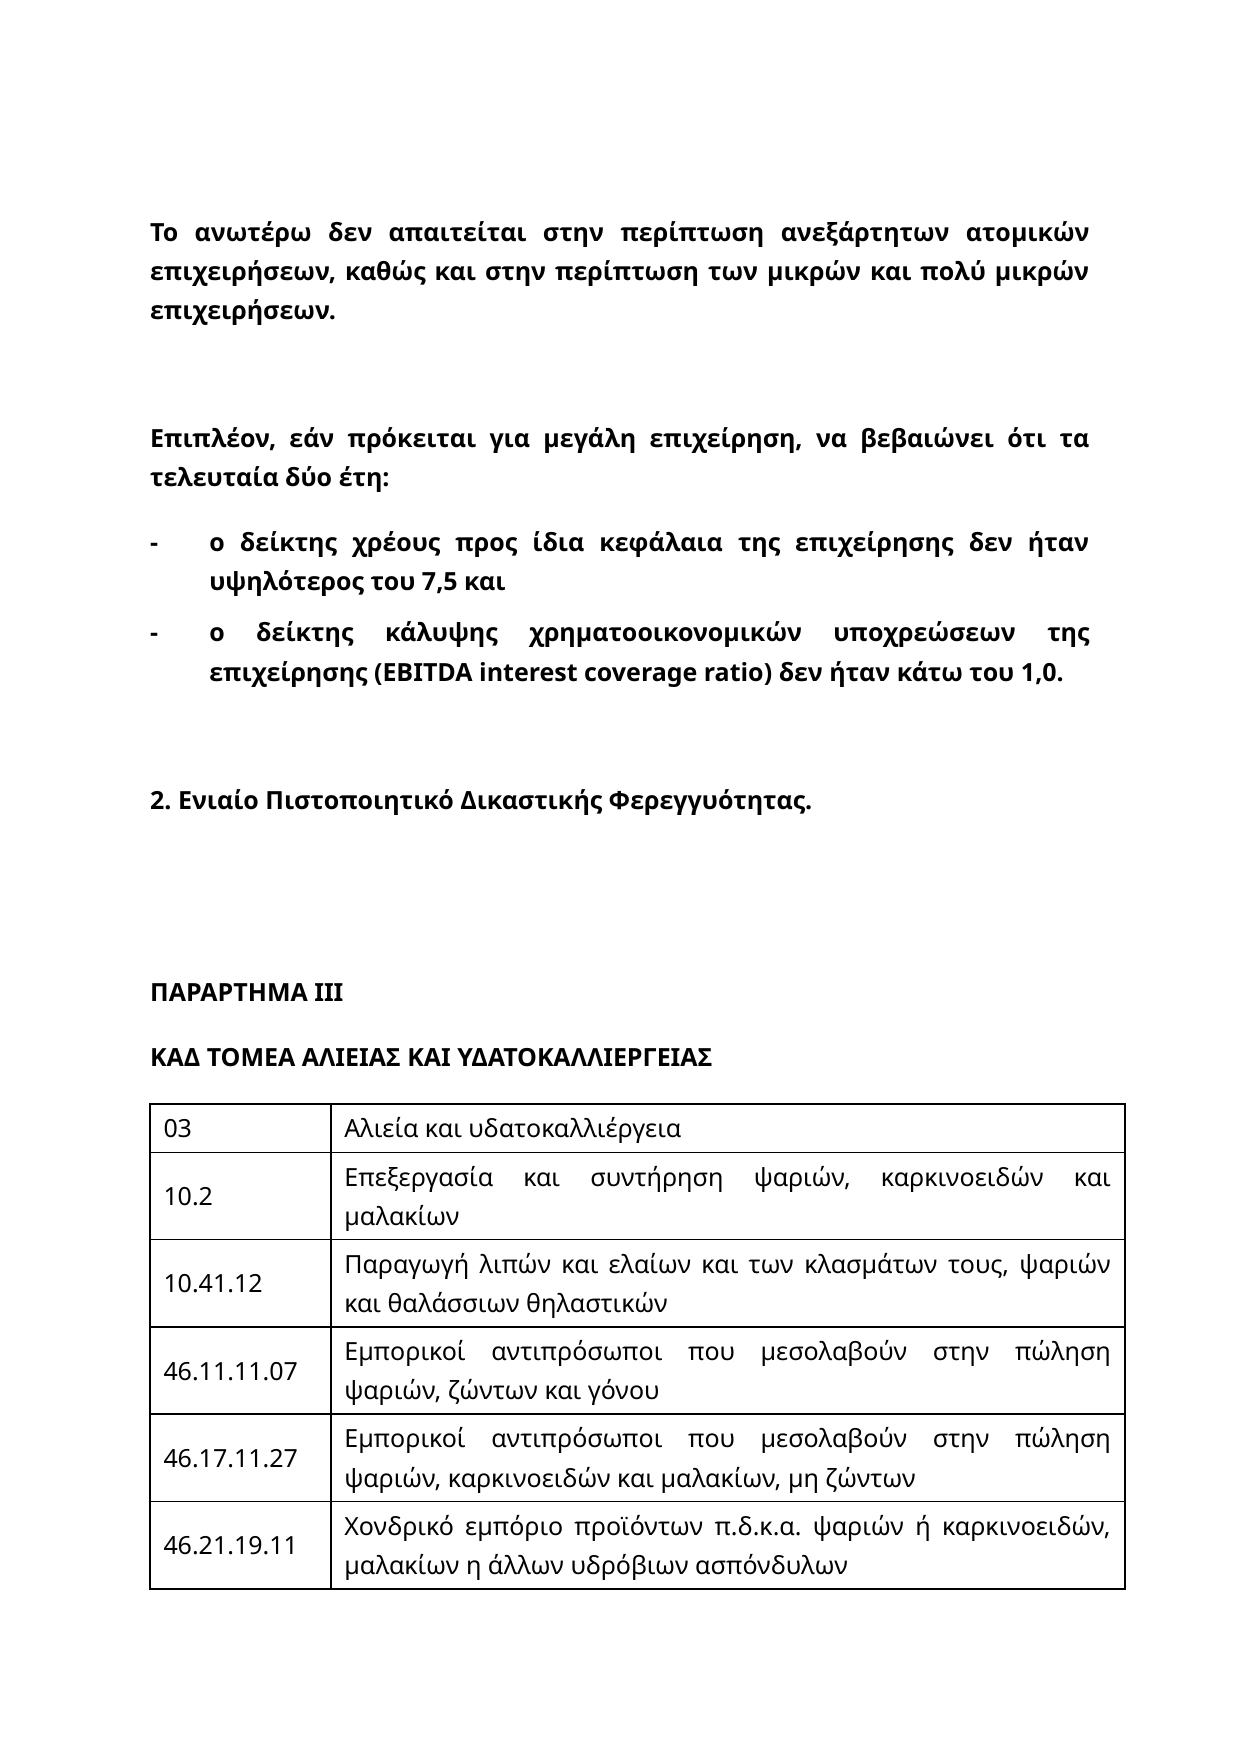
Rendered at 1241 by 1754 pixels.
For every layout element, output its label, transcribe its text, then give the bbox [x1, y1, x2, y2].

table_cell 46.21.19.11 [151, 1502, 330, 1588]
table_cell 46.17.11.27 [151, 1415, 330, 1501]
table_cell Επεξεργασία και συντήρηση ψαριών, καρκινοειδών και μαλακίων [332, 1153, 1124, 1239]
table_cell 10.2 [151, 1153, 330, 1239]
text ΠΑΡΑΡΤΗΜΑ III [150, 975, 1090, 1009]
table_cell 46.11.11.07 [151, 1328, 330, 1413]
table_header Αλιεία και υδατοκαλλιέργεια [332, 1105, 1124, 1151]
table_cell Εμπορικοί αντιπρόσωποι που μεσολαβούν στην πώληση ψαριών, καρκινοειδών και μαλακίων, μη ζώντων [332, 1415, 1124, 1501]
text 2. Ενιαίο Πιστοποιητικό Δικαστικής Φερεγγυότητας. [150, 782, 1090, 817]
list - ο δείκτης χρέους προς ίδια κεφάλαια της επιχείρησης δεν ήταν υψηλότερος του 7,5 και [150, 524, 1090, 597]
table_cell 10.41.12 [151, 1240, 330, 1326]
text Επιπλέον, εάν πρόκειται για μεγάλη επιχείρηση, να βεβαιώνει ότι τα τελευταία δύο έτη: [150, 421, 1090, 494]
text ΚΑΔ ΤΟΜΕΑ ΑΛΙΕΙΑΣ ΚΑΙ ΥΔΑΤΟΚΑΛΛΙΕΡΓΕΙΑΣ [150, 1039, 1090, 1073]
list - ο δείκτης κάλυψης χρηματοοικονομικών υποχρεώσεων της επιχείρησης (EBITDA interest coverage ratio) δεν ήταν κάτω του 1,0. [150, 615, 1090, 688]
table_cell Εμπορικοί αντιπρόσωποι που μεσολαβούν στην πώληση ψαριών, ζώντων και γόνου [332, 1328, 1124, 1413]
table_header 03 [151, 1105, 330, 1151]
table_cell Παραγωγή λιπών και ελαίων και των κλασμάτων τους, ψαριών και θαλάσσιων θηλαστικών [332, 1240, 1124, 1326]
text Το ανωτέρω δεν απαιτείται στην περίπτωση ανεξάρτητων ατομικών επιχειρήσεων, καθώς και στην περίπτωση των μικρών και πολύ μικρών επιχειρήσεων. [150, 214, 1090, 327]
table_cell Χονδρικό εμπόριο προϊόντων π.δ.κ.α. ψαριών ή καρκινοειδών, μαλακίων η άλλων υδρόβιων ασπόνδυλων [332, 1502, 1124, 1588]
